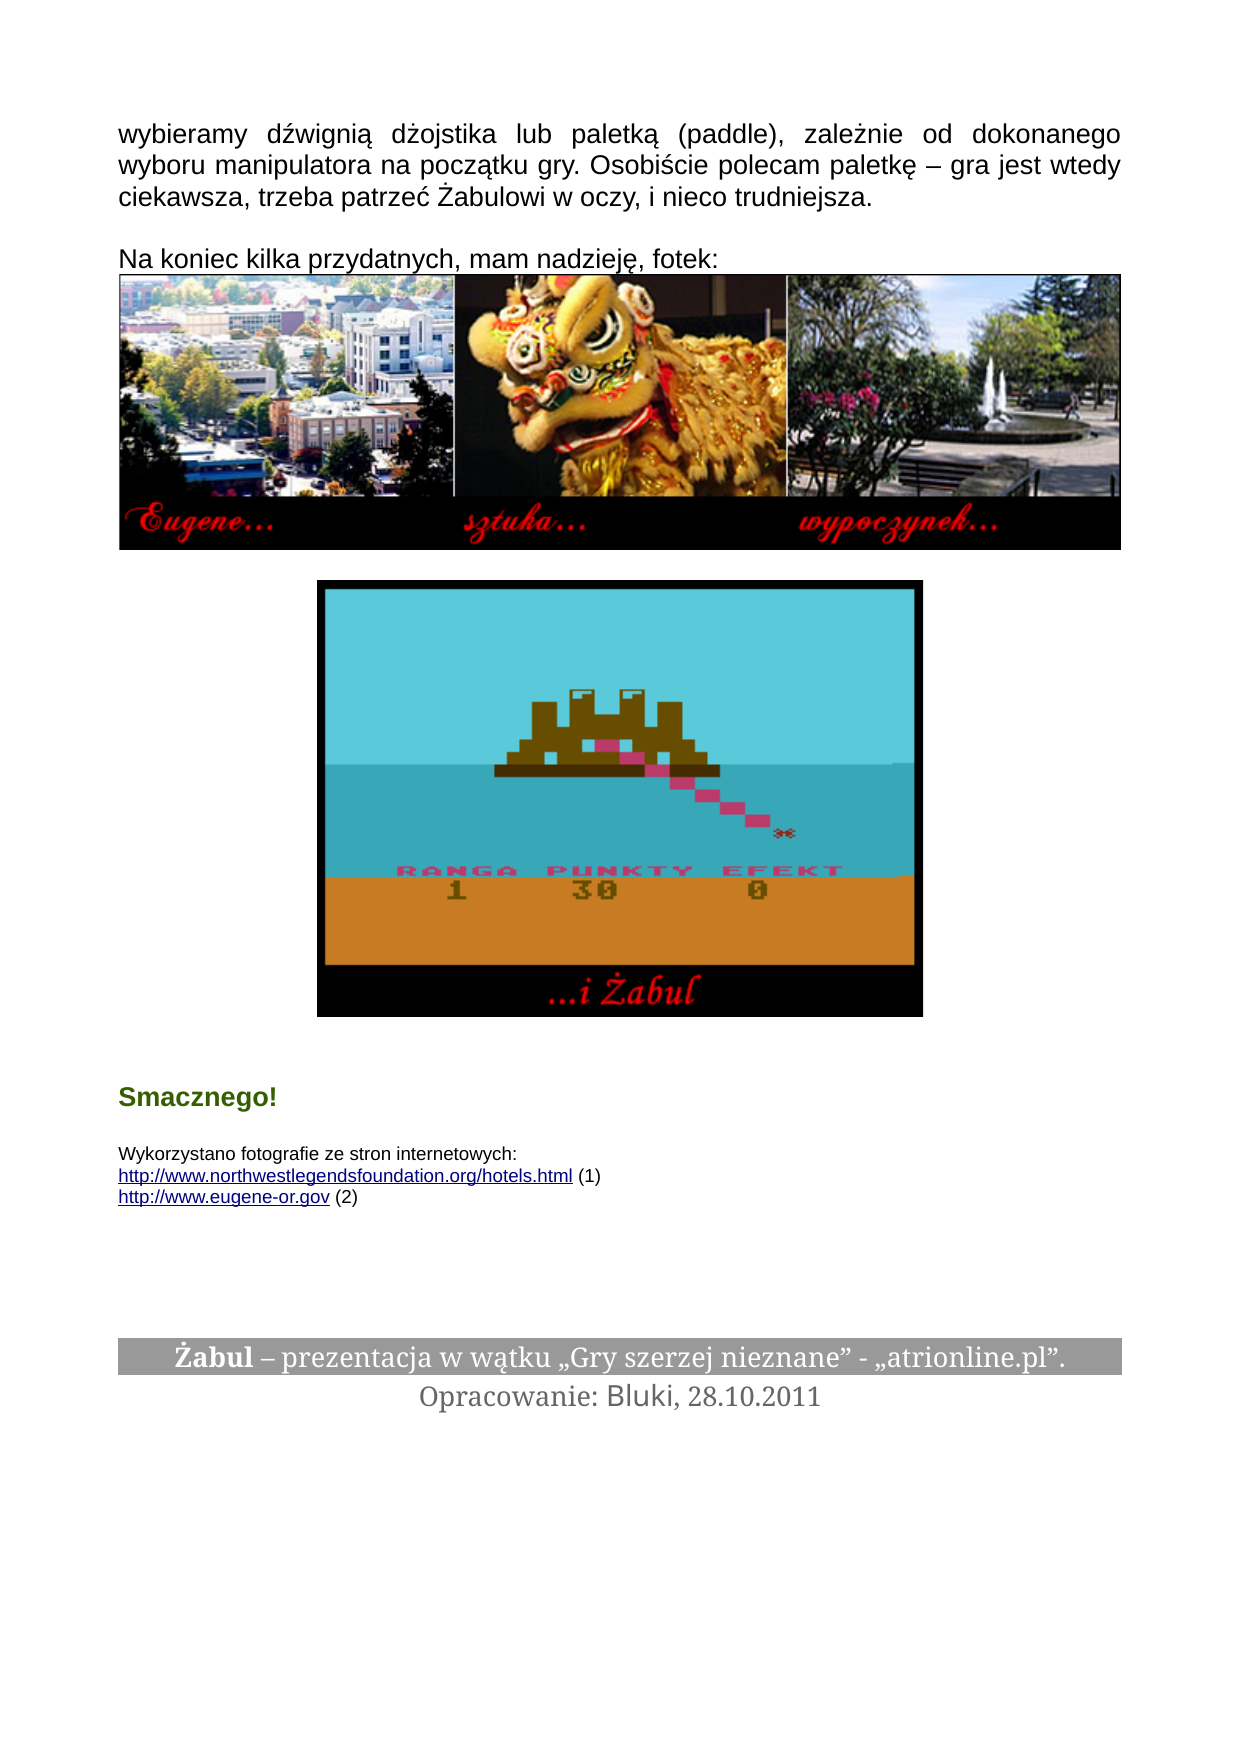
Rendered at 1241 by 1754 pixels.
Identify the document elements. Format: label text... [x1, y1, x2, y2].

text Żabul – prezentacja w wątku „Gry szerzej nieznane” - „atrionline.pl”. [118, 1338, 1122, 1375]
text Opracowanie: Bluki, 28.10.2011 [118, 1375, 1122, 1415]
text Smacznego! [118, 1081, 1122, 1112]
text http://www.northwestlegendsfoundation.org/hotels.html (1) [118, 1165, 1122, 1186]
text Wykorzystano fotografie ze stron internetowych: [118, 1143, 1122, 1165]
text Na koniec kilka przydatnych, mam nadzieję, fotek: [118, 243, 1122, 274]
text http://www.eugene-or.gov (2) [118, 1186, 1122, 1208]
picture [119, 274, 1121, 550]
text wybieramy dźwignią dżojstika lub paletką (paddle), zależnie od dokonanego wyboru manipulatora na początku gry. Osobiście polecam paletkę – gra jest wtedy ciekawsza, trzeba patrzeć Żabulowi w oczy, i nieco trudniejsza. [118, 118, 1122, 212]
picture [317, 580, 924, 1017]
